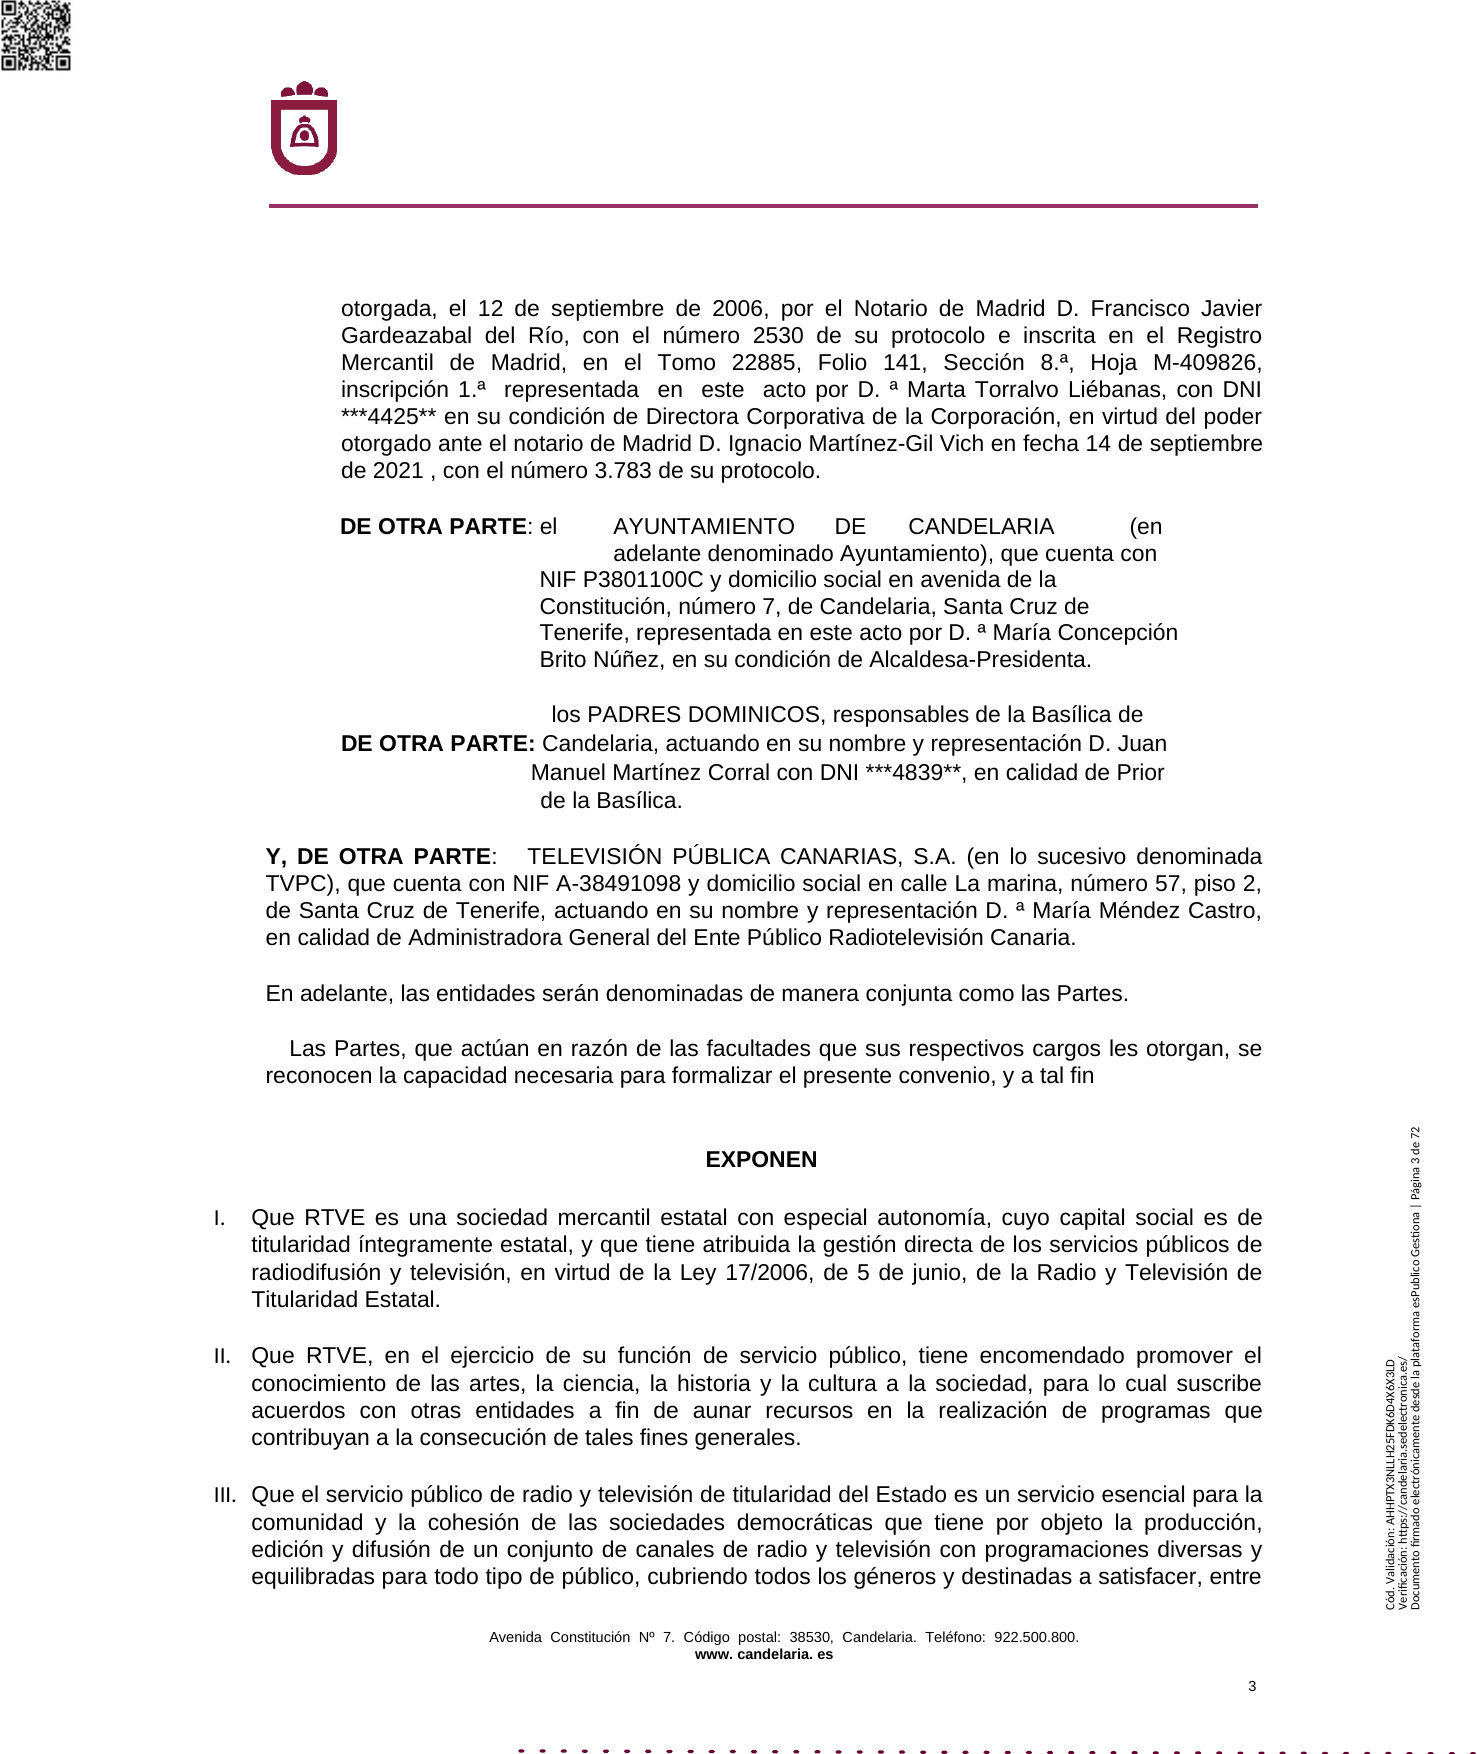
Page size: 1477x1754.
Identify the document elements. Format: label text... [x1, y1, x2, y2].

text DE OTRA PARTE: Candelaria, actuando en su nombre y representación D. Juan [341, 730, 1263, 756]
text En adelante, las entidades serán denominadas de manera conjunta como las Partes. [265, 980, 1263, 1006]
text los PADRES DOMINICOS, responsables de la Basílica de [251, 701, 1270, 729]
list Que RTVE es una sociedad mercantil estatal con especial autonomía, cuyo capital social es de titularidad íntegramente estatal, y que tiene atribuida la gestión directa de los servicios públicos de radiodifusión y televisión, en virtud de la Ley 17/2006, de 5 de junio, de la Radio y Televisión de Titularidad Estatal. [214, 1203, 1263, 1312]
subtitle EXPONEN [259, 1146, 1270, 1173]
text Y, DE OTRA PARTE: TELEVISIÓN PÚBLICA CANARIAS, S.A. (en lo sucesivo denominada TVPC), que cuenta con NIF A-38491098 y domicilio social en calle La marina, número 57, piso 2, de Santa Cruz de Tenerife, actuando en su nombre y representación D. ª María Méndez Castro, en calidad de Administradora General del Ente Público Radiotelevisión Canaria. [265, 843, 1263, 950]
text Las Partes, que actúan en razón de las facultades que sus respectivos cargos les otorgan, se reconocen la capacidad necesaria para formalizar el presente convenio, y a tal fin [265, 1035, 1263, 1089]
list Que RTVE, en el ejercicio de su función de servicio público, tiene encomendado promover el conocimiento de las artes, la ciencia, la historia y la cultura a la sociedad, para lo cual suscribe acuerdos con otras entidades a fin de aunar recursos en la realización de programas que contribuyan a la consecución de tales fines generales. [214, 1341, 1263, 1451]
text de la Basílica. [540, 787, 1263, 813]
text otorgada, el 12 de septiembre de 2006, por el Notario de Madrid D. Francisco Javier Gardeazabal del Río, con el número 2530 de su protocolo e inscrita en el Registro Mercantil de Madrid, en el Tomo 22885, Folio 141, Sección 8.ª, Hoja M-409826, inscripción 1.ª representada en este acto por D. ª Marta Torralvo Liébanas, con DNI ***4425** en su condición de Directora Corporativa de la Corporación, en virtud del poder otorgado ante el notario de Madrid D. Ignacio Martínez-Gil Vich en fecha 14 de septiembre de 2021 , con el número 3.783 de su protocolo. [341, 295, 1263, 483]
text Manuel Martínez Corral con DNI ***4839**, en calidad de Prior [251, 758, 1270, 786]
list Que el servicio público de radio y televisión de titularidad del Estado es un servicio esencial para la comunidad y la cohesión de las sociedades democráticas que tiene por objeto la producción, edición y difusión de un conjunto de canales de radio y televisión con programaciones diversas y equilibradas para todo tipo de público, cubriendo todos los géneros y destinadas a satisfacer, entre [214, 1480, 1263, 1589]
text DE OTRA PARTE: el AYUNTAMIENTO DE CANDELARIA (en adelante denominado Ayuntamiento), que cuenta con NIF P3801100C y domicilio social en avenida de la Constitución, número 7, de Candelaria, Santa Cruz de Tenerife, representada en este acto por D. ª María Concepción Brito Núñez, en su condición de Alcaldesa-Presidenta. [340, 513, 1180, 672]
